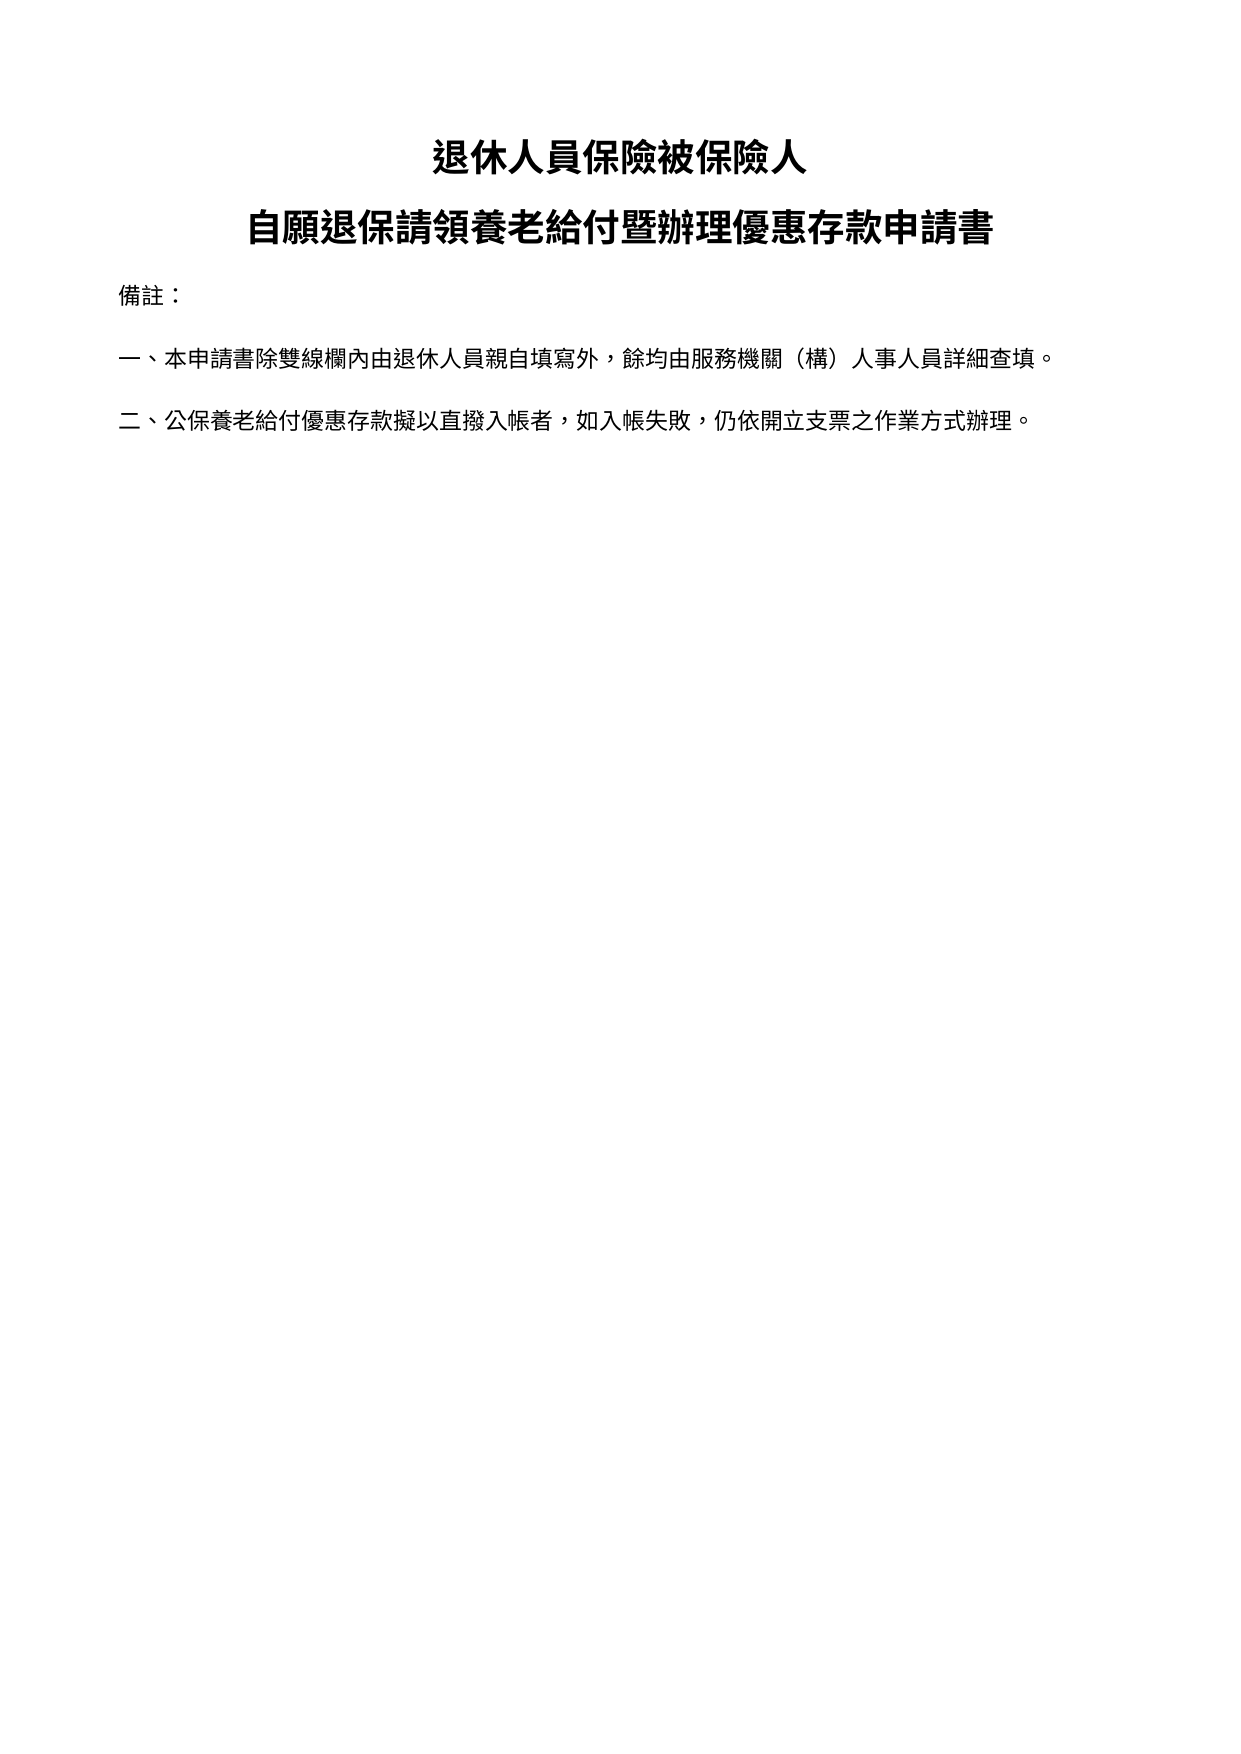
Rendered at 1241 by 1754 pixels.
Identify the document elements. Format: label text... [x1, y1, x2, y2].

text 一、本申請書除雙線欄內由退休人員親自填寫外，餘均由服務機關（構）人事人員詳細查填。 [118, 316, 1122, 378]
text 二、公保養老給付優惠存款擬以直撥入帳者，如入帳失敗，仍依開立支票之作業方式辦理。 [118, 378, 1122, 441]
text 自願退保請領養老給付暨辦理優惠存款申請書 [118, 183, 1122, 246]
text 退休人員保險被保險人 [118, 113, 1122, 176]
text 備註： [118, 253, 1122, 316]
